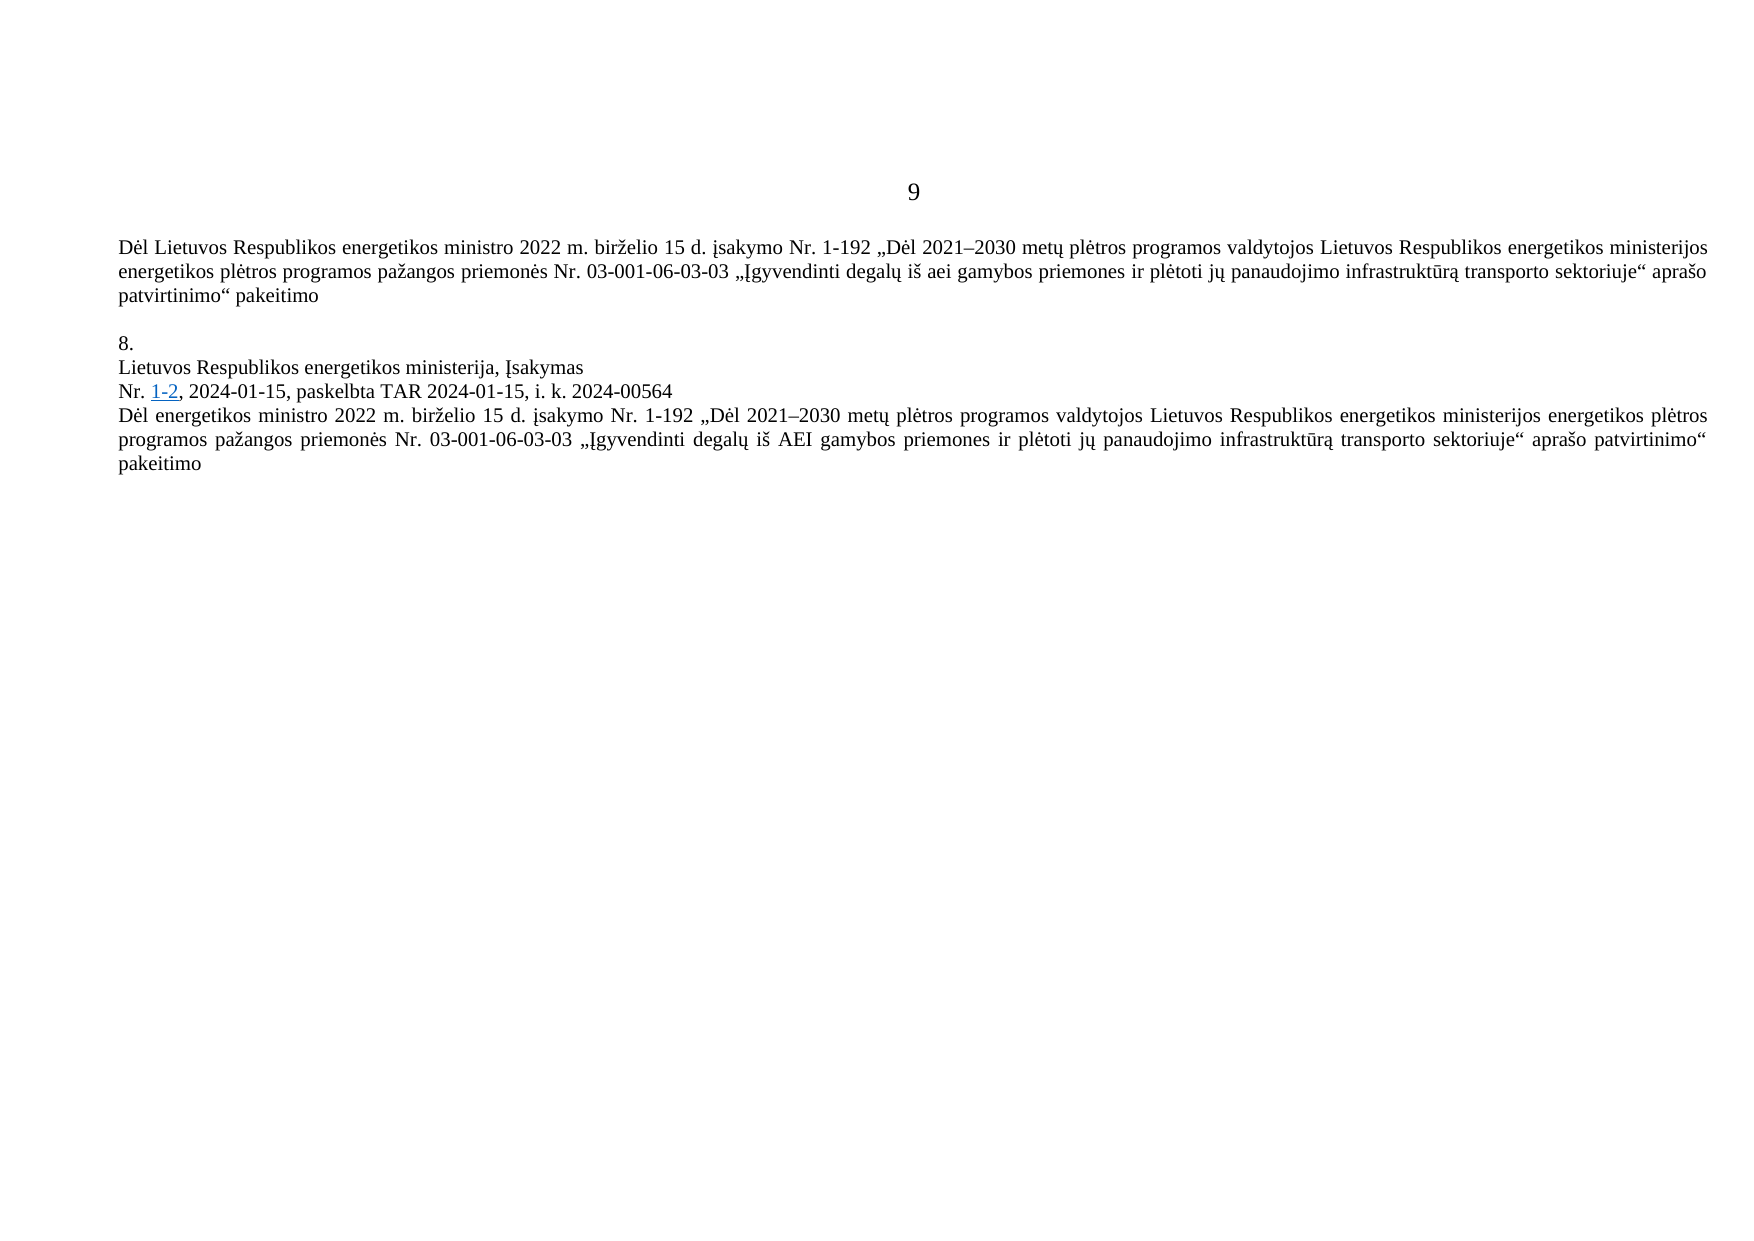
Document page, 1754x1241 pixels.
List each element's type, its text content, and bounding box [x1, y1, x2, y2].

text 8. [118, 331, 1709, 355]
text Lietuvos Respublikos energetikos ministerija, Įsakymas [118, 355, 1709, 379]
text Nr. 1-2, 2024-01-15, paskelbta TAR 2024-01-15, i. k. 2024-00564 [118, 379, 1709, 403]
text Dėl Lietuvos Respublikos energetikos ministro 2022 m. birželio 15 d. įsakymo Nr. 1-192 „Dėl 2021–2030 metų plėtros programos valdytojos Lietuvos Respublikos energetikos ministerijos energetikos plėtros programos pažangos priemonės Nr. 03-001-06-03-03 „Įgyvendinti degalų iš aei gamybos priemones ir plėtoti jų panaudojimo infrastruktūrą transporto sektoriuje“ aprašo patvirtinimo“ pakeitimo [118, 235, 1709, 307]
text Dėl energetikos ministro 2022 m. birželio 15 d. įsakymo Nr. 1-192 „Dėl 2021–2030 metų plėtros programos valdytojos Lietuvos Respublikos energetikos ministerijos energetikos plėtros programos pažangos priemonės Nr. 03-001-06-03-03 „Įgyvendinti degalų iš AEI gamybos priemones ir plėtoti jų panaudojimo infrastruktūrą transporto sektoriuje“ aprašo patvirtinimo“ pakeitimo [118, 403, 1709, 475]
